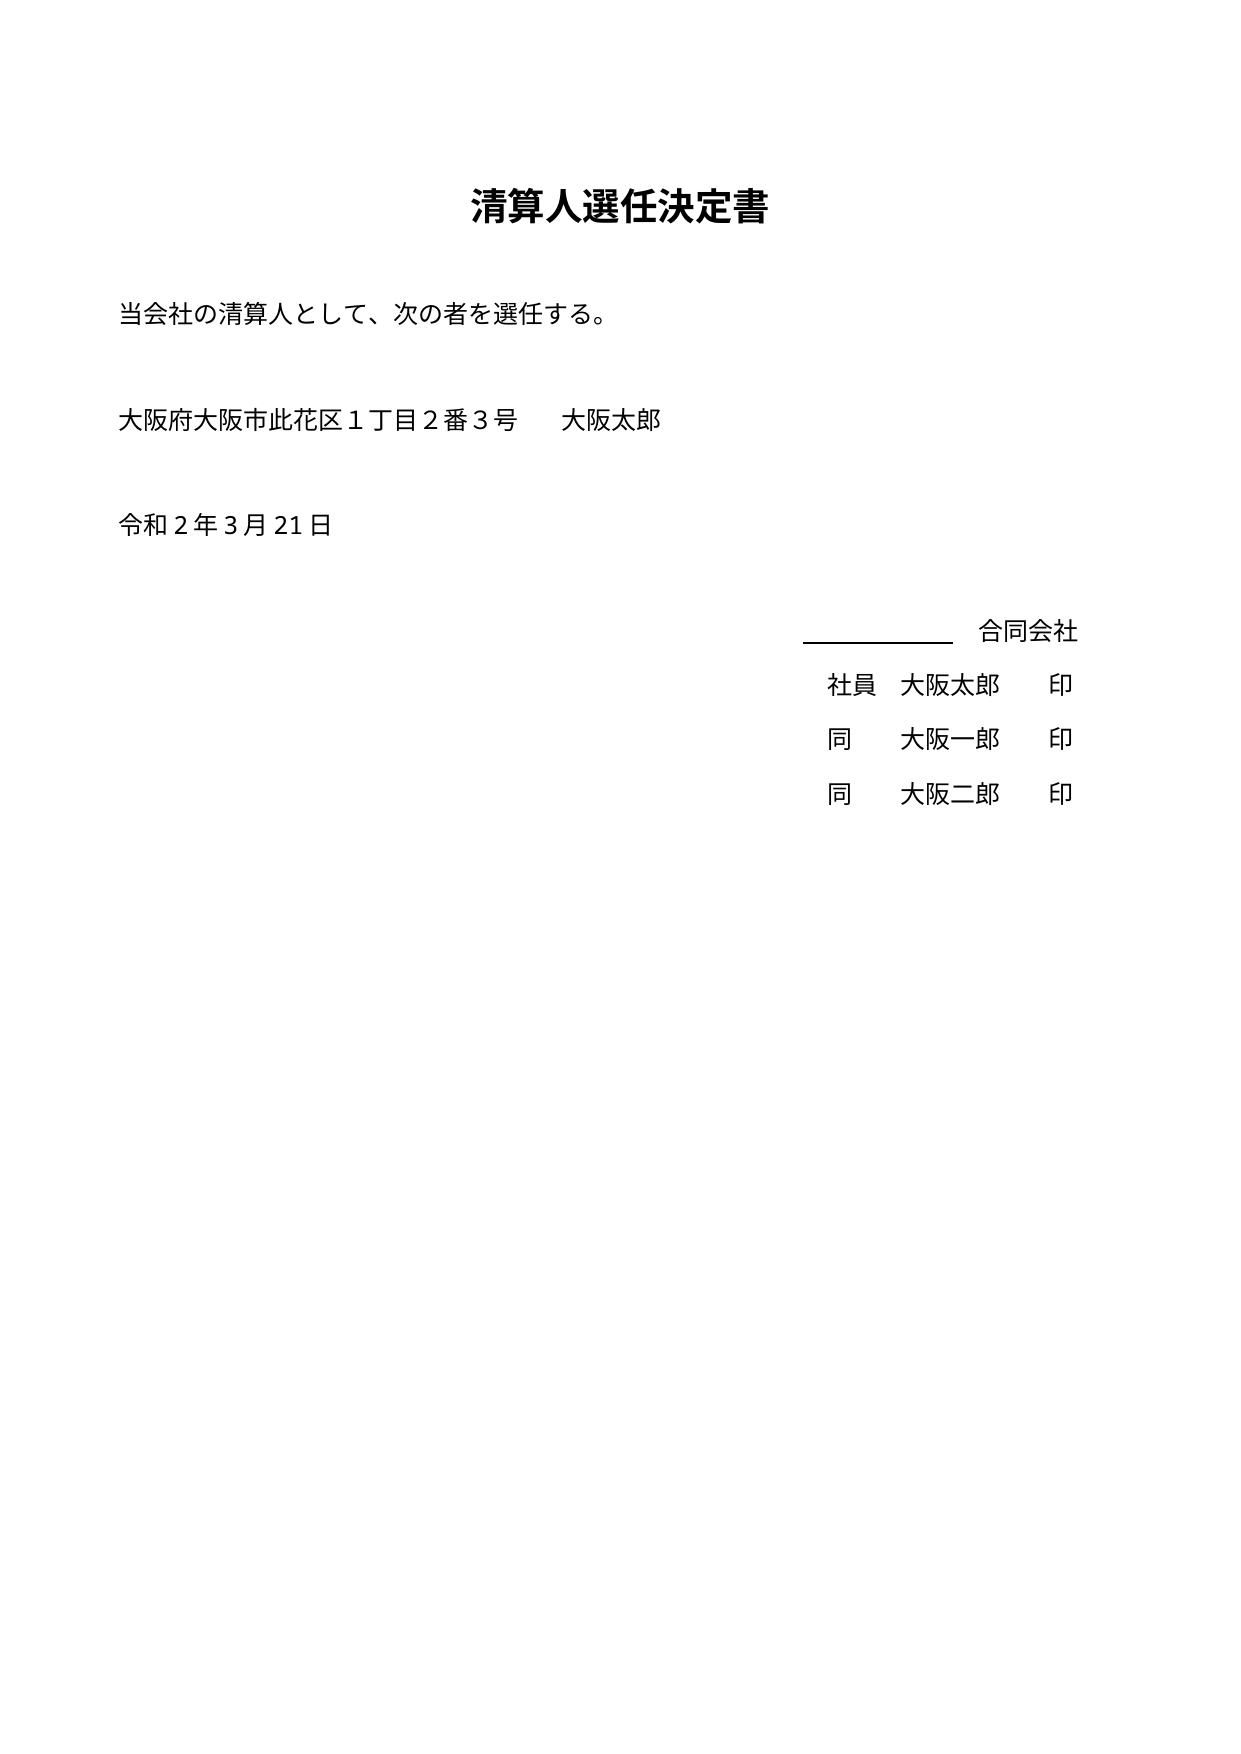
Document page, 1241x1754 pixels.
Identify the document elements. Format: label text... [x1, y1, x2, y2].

text 社員 大阪太郎 印 [118, 666, 1122, 702]
text 令和2年3月21日 [118, 506, 1122, 542]
text 合同会社 [118, 611, 1122, 647]
text 同 大阪二郎 印 [118, 774, 1122, 811]
subtitle 清算人選任決定書 [118, 177, 1122, 231]
text 大阪府大阪市此花区１丁目２番３号 大阪太郎 [118, 400, 1122, 437]
text 同 大阪一郎 印 [118, 720, 1122, 756]
text 当会社の清算人として、次の者を選任する。 [118, 295, 1122, 331]
